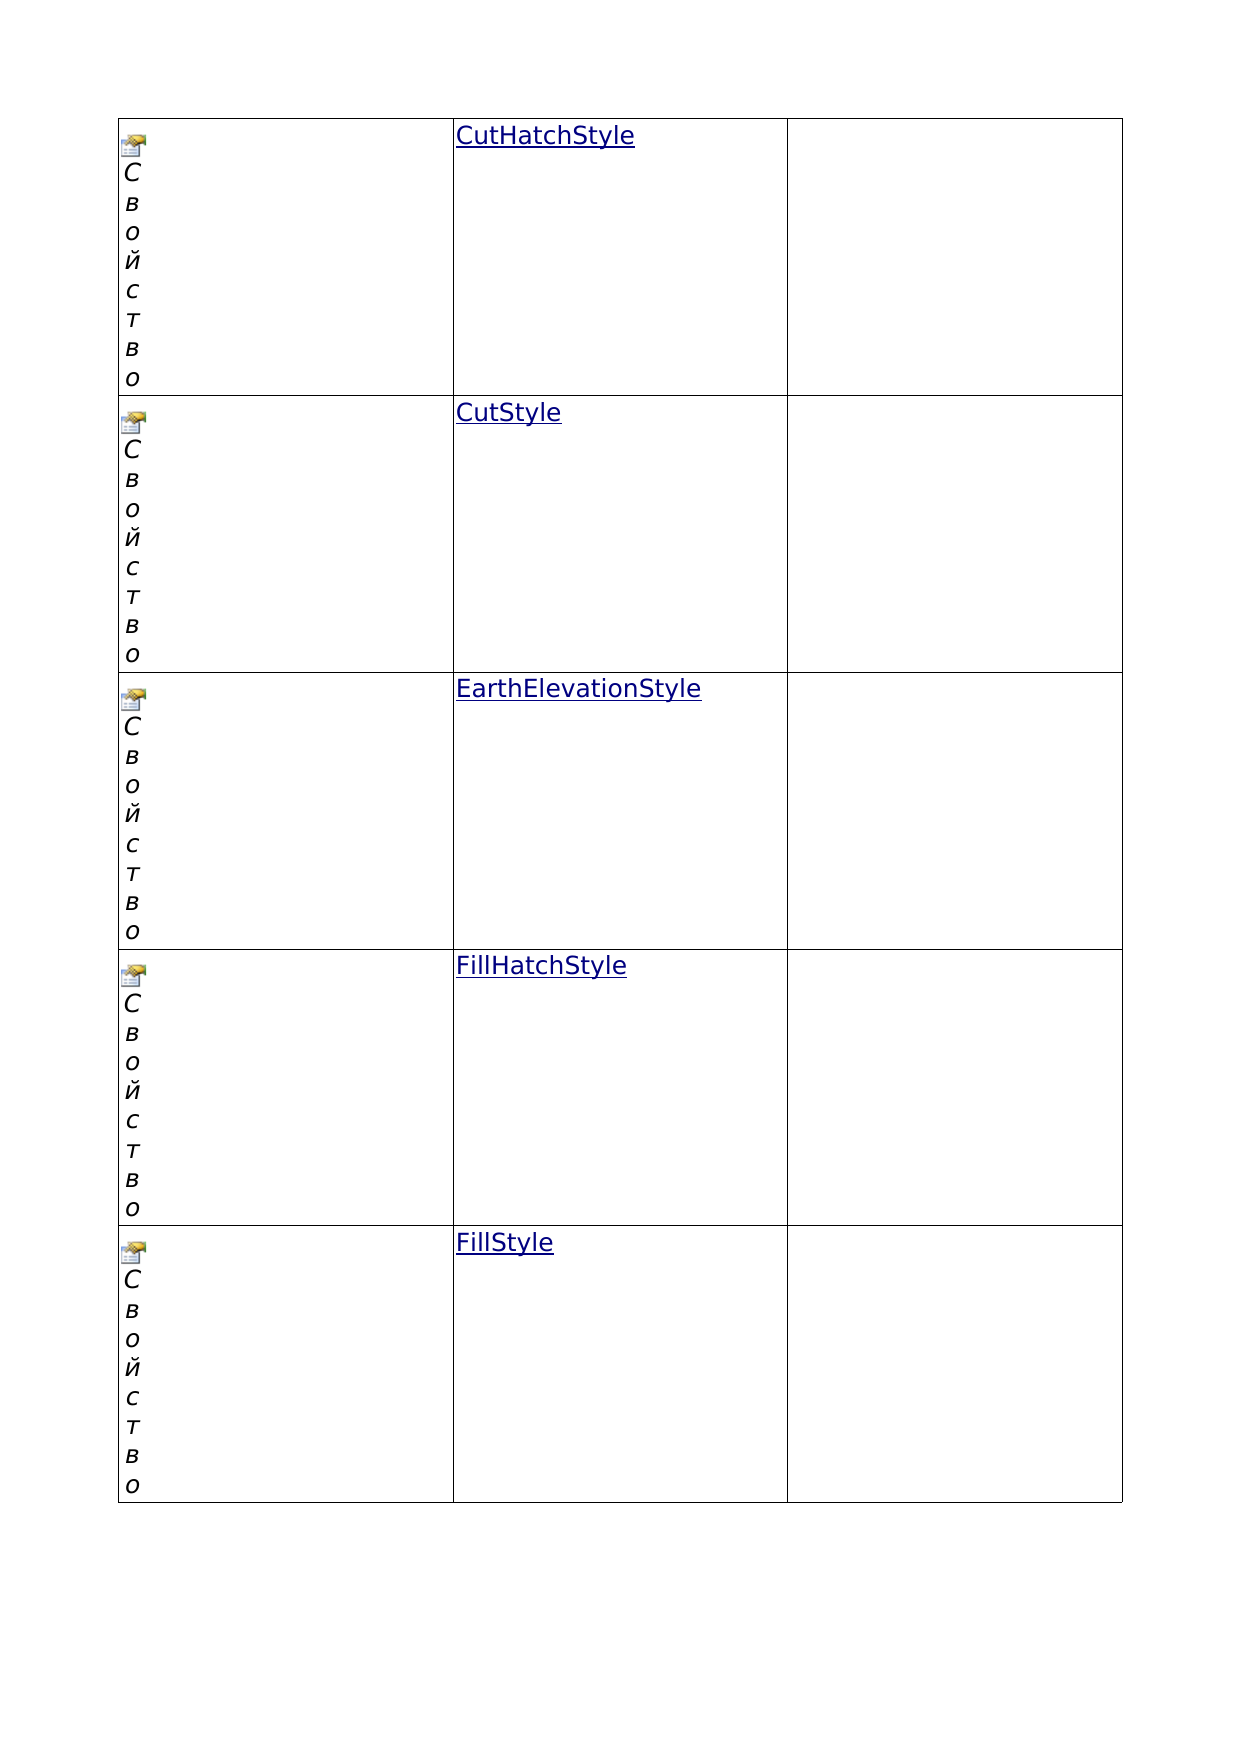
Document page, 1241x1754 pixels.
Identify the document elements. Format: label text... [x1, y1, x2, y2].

table_cell [788, 1226, 1122, 1502]
table_cell CutStyle [454, 396, 787, 672]
table_cell [788, 950, 1122, 1225]
table_cell [119, 119, 453, 395]
table_cell [119, 950, 453, 1225]
picture [121, 410, 147, 436]
picture [121, 963, 147, 989]
table_cell FillStyle [454, 1226, 787, 1502]
table_cell EarthElevationStyle [454, 673, 787, 948]
picture [121, 133, 147, 159]
picture [121, 687, 147, 713]
table_cell CutHatchStyle [454, 119, 787, 395]
table_cell FillHatchStyle [454, 950, 787, 1225]
table_cell [788, 119, 1122, 395]
table_cell [788, 673, 1122, 948]
table_cell [788, 396, 1122, 672]
table_cell [119, 1226, 453, 1502]
table_cell [119, 396, 453, 672]
picture [121, 1240, 147, 1266]
table_cell [119, 673, 453, 948]
